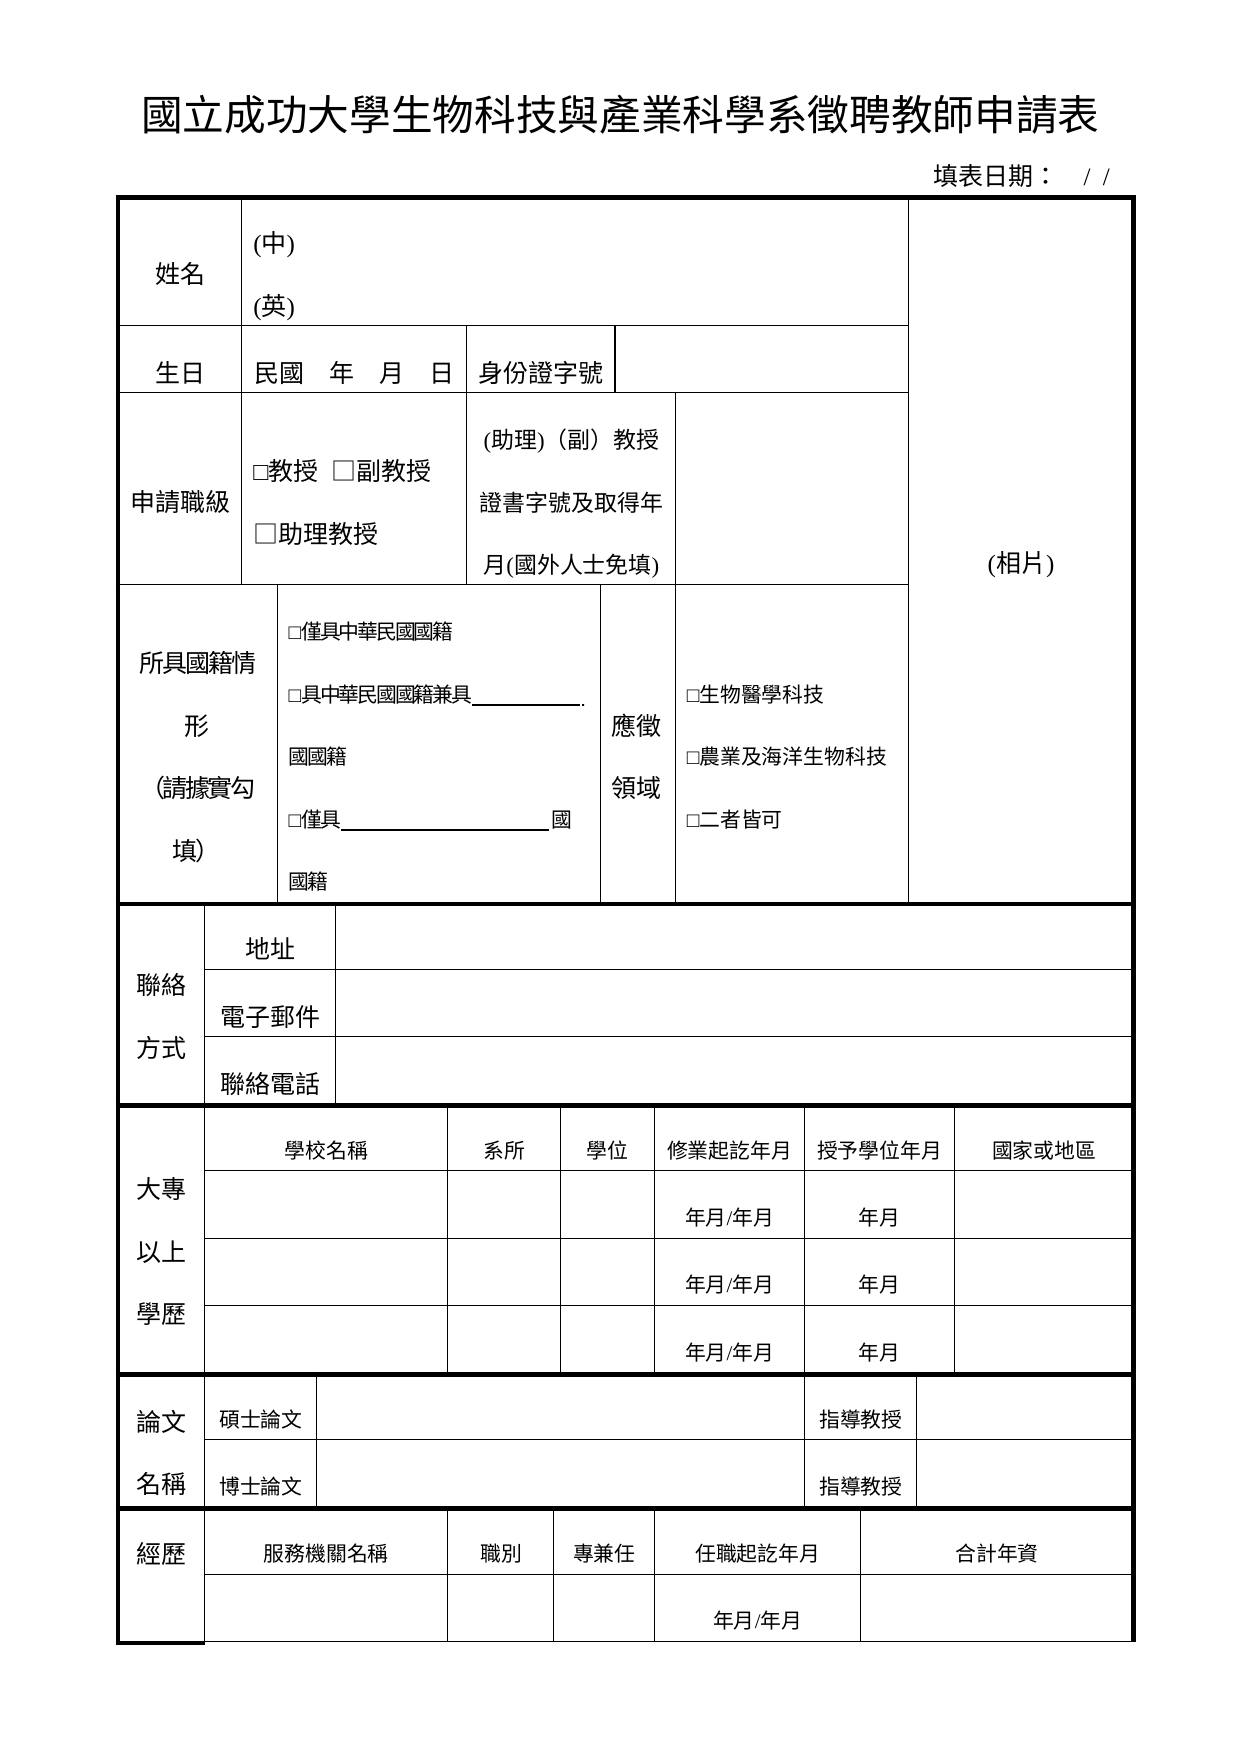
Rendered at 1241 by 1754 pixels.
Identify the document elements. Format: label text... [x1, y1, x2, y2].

table_cell 聯絡電話 [205, 1037, 335, 1103]
table_cell [861, 1575, 1131, 1641]
table_cell 年月/年月 [655, 1575, 860, 1641]
table_cell 年月 [805, 1239, 954, 1305]
table_cell [317, 1377, 804, 1439]
text 國立成功大學生物科技與產業科學系徵聘教師申請表 [118, 70, 1122, 133]
table_cell 國家或地區 [955, 1108, 1131, 1170]
table_cell (助理)（副）教授證書字號及取得年月(國外人士免填) [467, 393, 675, 584]
table_cell 應徵領域 [601, 585, 675, 902]
table_cell 身份證字號 [467, 326, 614, 392]
table_cell [955, 1171, 1131, 1237]
table_cell [448, 1306, 560, 1372]
table_cell 指導教授 [805, 1440, 916, 1506]
table_cell 年月/年月 [655, 1306, 804, 1372]
table_cell 年月 [805, 1306, 954, 1372]
table_cell [676, 393, 908, 584]
table_cell 年月 [805, 1171, 954, 1237]
table_cell [336, 906, 1131, 969]
table_cell 學位 [561, 1108, 654, 1170]
table_cell 授予學位年月 [805, 1108, 954, 1170]
table_cell 生日 [120, 326, 241, 392]
table_cell 聯絡 方式 [120, 906, 204, 1103]
table_cell 職別 [448, 1511, 553, 1573]
table_cell [205, 1171, 447, 1237]
table_cell 博士論文 [205, 1440, 316, 1506]
table_header (相片) [909, 200, 1131, 902]
table_cell [205, 1575, 447, 1641]
table_cell [336, 970, 1131, 1036]
table_cell [336, 1037, 1131, 1103]
table_header 姓名 [120, 200, 241, 325]
table_cell 年月/年月 [655, 1239, 804, 1305]
table_cell □僅具中華民國國籍 □具中華民國國籍兼具 國國籍 □僅具 國國籍 [278, 585, 600, 902]
table_cell [448, 1575, 553, 1641]
table_cell 任職起訖年月 [655, 1511, 860, 1573]
table_cell 學校名稱 [205, 1108, 447, 1170]
table_cell [955, 1239, 1131, 1305]
table_cell □生物醫學科技 □農業及海洋生物科技 □二者皆可 [676, 585, 908, 902]
table_cell □教授 □副教授 □助理教授 [242, 393, 466, 584]
table_cell [205, 1306, 447, 1372]
table_cell 經歷 [120, 1511, 204, 1641]
table_cell 指導教授 [805, 1377, 916, 1439]
table_header (中) (英) [242, 200, 908, 325]
table_cell 電子郵件 [205, 970, 335, 1036]
table_cell 論文 名稱 [120, 1377, 204, 1506]
text 填表日期： / / [118, 133, 1122, 195]
table_cell 所具國籍情形 （請據實勾填） [120, 585, 277, 902]
table_cell 服務機關名稱 [205, 1511, 447, 1573]
table_cell [205, 1239, 447, 1305]
table_cell 年月/年月 [655, 1171, 804, 1237]
table_cell [317, 1440, 804, 1506]
table_cell 地址 [205, 906, 335, 969]
table_cell [955, 1306, 1131, 1372]
table_cell [561, 1306, 654, 1372]
table_cell [561, 1171, 654, 1237]
table_cell 大專 以上 學歷 [120, 1108, 204, 1372]
table_cell 專兼任 [554, 1511, 654, 1573]
table_cell [561, 1239, 654, 1305]
table_cell 修業起訖年月 [655, 1108, 804, 1170]
table_cell 申請職級 [120, 393, 241, 584]
table_cell [448, 1171, 560, 1237]
table_cell [554, 1575, 654, 1641]
table_cell 系所 [448, 1108, 560, 1170]
table_cell 合計年資 [861, 1511, 1131, 1573]
table_cell 碩士論文 [205, 1377, 316, 1439]
table_cell [616, 326, 908, 392]
table_cell [448, 1239, 560, 1305]
table_cell [917, 1377, 1131, 1439]
table_cell [917, 1440, 1131, 1506]
table_cell 民國 年 月 日 [242, 326, 466, 392]
